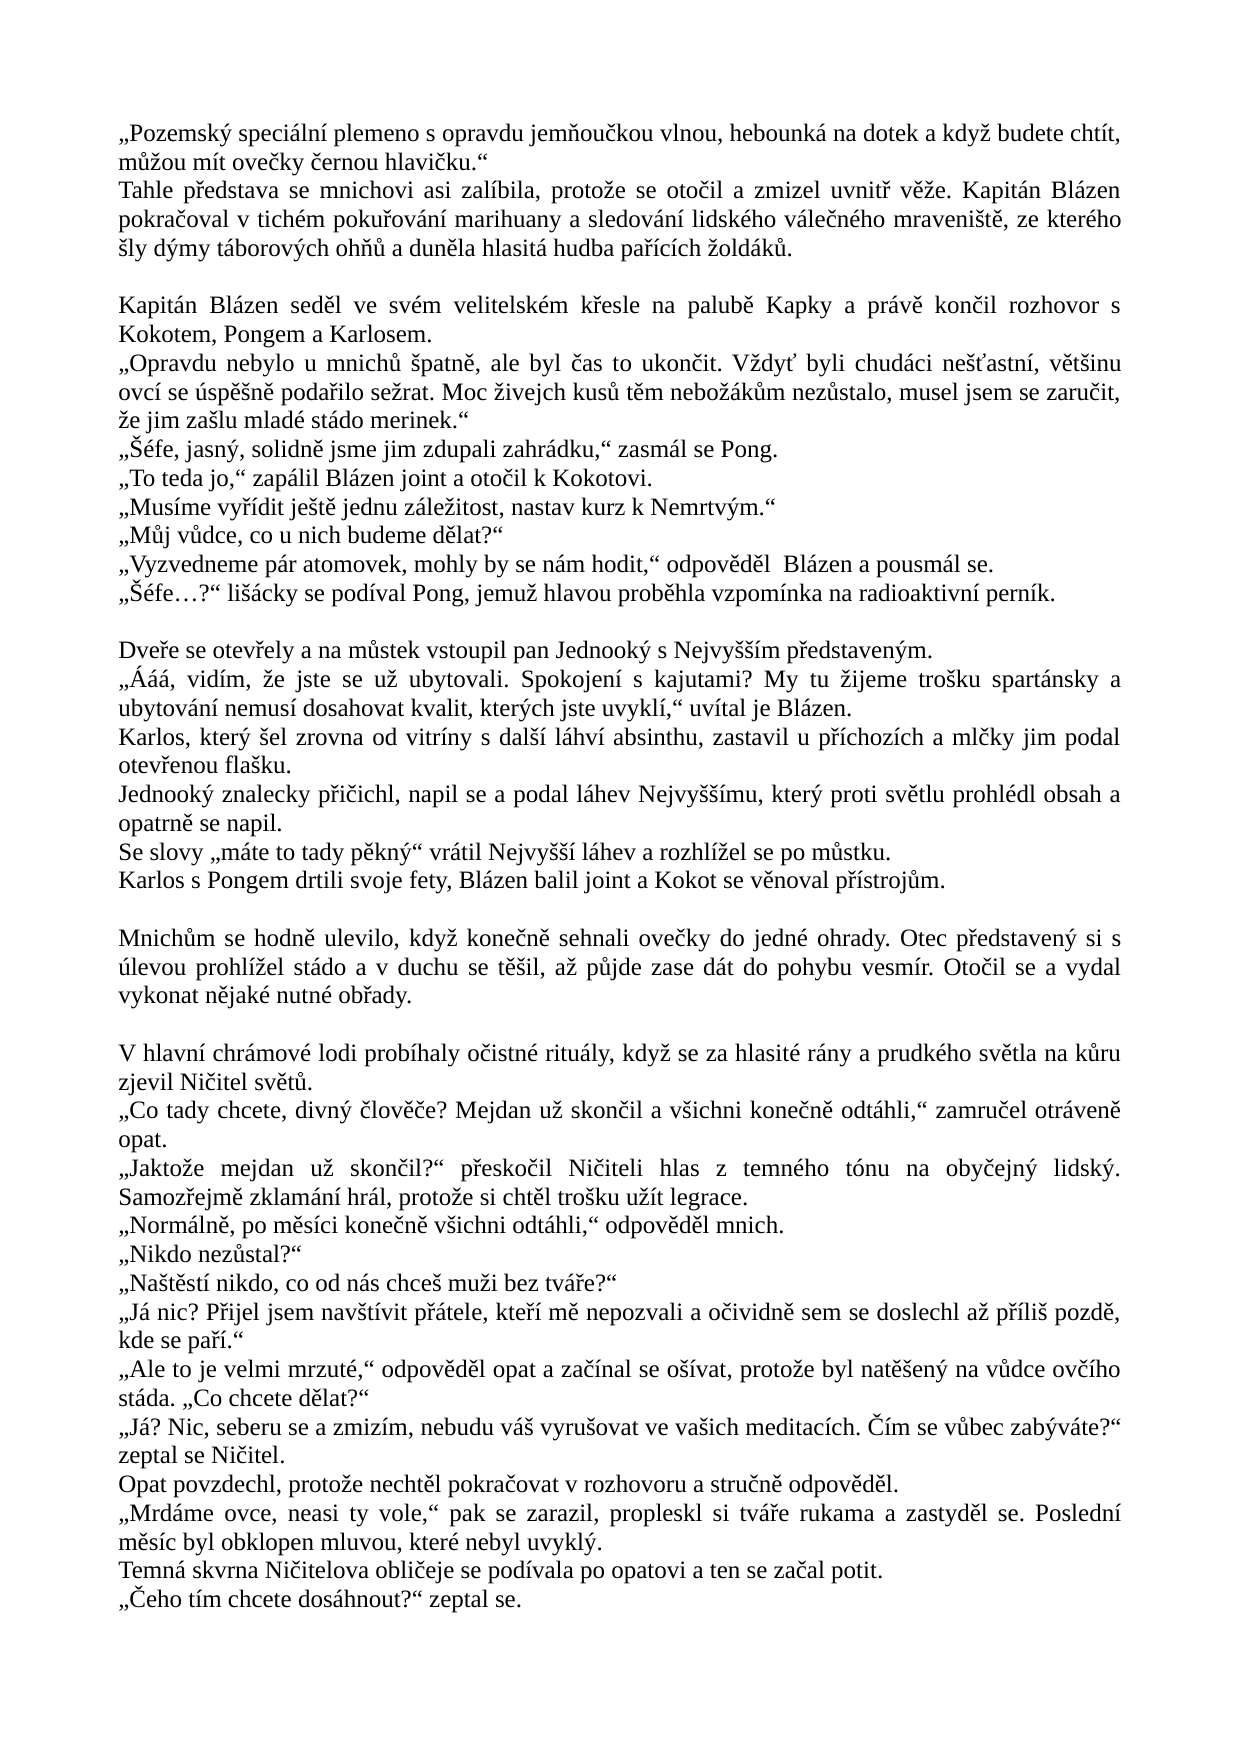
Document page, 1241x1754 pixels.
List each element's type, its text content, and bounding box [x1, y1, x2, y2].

text „Ááá, vidím, že jste se už ubytovali. Spokojení s kajutami? My tu žijeme trošku spartánsky a ubytování nemusí dosahovat kvalit, kterých jste uvyklí,“ uvítal je Blázen. [118, 664, 1122, 722]
text Karlos, který šel zrovna od vitríny s další láhví absinthu, zastavil u příchozích a mlčky jim podal otevřenou flašku. [118, 722, 1122, 779]
text „Vyzvedneme pár atomovek, mohly by se nám hodit,“ odpověděl Blázen a pousmál se. [118, 549, 1122, 578]
text „Nikdo nezůstal?“ [118, 1239, 1122, 1268]
text „Čeho tím chcete dosáhnout?“ zeptal se. [118, 1584, 1122, 1613]
text Temná skvrna Ničitelova obličeje se podívala po opatovi a ten se začal potit. [118, 1556, 1122, 1584]
text „Šéfe…?“ lišácky se podíval Pong, jemuž hlavou proběhla vzpomínka na radioaktivní perník. [118, 578, 1122, 607]
text „Mrdáme ovce, neasi ty vole,“ pak se zarazil, propleskl si tváře rukama a zastyděl se. Poslední měsíc byl obklopen mluvou, které nebyl uvyklý. [118, 1498, 1122, 1556]
text Tahle představa se mnichovi asi zalíbila, protože se otočil a zmizel uvnitř věže. Kapitán Blázen pokračoval v tichém pokuřování marihuany a sledování lidského válečného mraveniště, ze kterého šly dýmy táborových ohňů a duněla hlasitá hudba pařících žoldáků. [118, 176, 1122, 262]
text Kapitán Blázen seděl ve svém velitelském křesle na palubě Kapky a právě končil rozhovor s Kokotem, Pongem a Karlosem. [118, 291, 1122, 348]
text „Normálně, po měsíci konečně všichni odtáhli,“ odpověděl mnich. [118, 1211, 1122, 1239]
text „Co tady chcete, divný člověče? Mejdan už skončil a všichni konečně odtáhli,“ zamručel otráveně opat. [118, 1096, 1122, 1153]
text Mnichům se hodně ulevilo, když konečně sehnali ovečky do jedné ohrady. Otec představený si s úlevou prohlížel stádo a v duchu se těšil, až půjde zase dát do pohybu vesmír. Otočil se a vydal vykonat nějaké nutné obřady. [118, 923, 1122, 1009]
text Se slovy „máte to tady pěkný“ vrátil Nejvyšší láhev a rozhlížel se po můstku. [118, 837, 1122, 866]
text „Ale to je velmi mrzuté,“ odpověděl opat a začínal se ošívat, protože byl natěšený na vůdce ovčího stáda. „Co chcete dělat?“ [118, 1354, 1122, 1412]
text Dveře se otevřely a na můstek vstoupil pan Jednooký s Nejvyšším představeným. [118, 636, 1122, 664]
text Karlos s Pongem drtili svoje fety, Blázen balil joint a Kokot se věnoval přístrojům. [118, 866, 1122, 894]
text „To teda jo,“ zapálil Blázen joint a otočil k Kokotovi. [118, 463, 1122, 492]
text Opat povzdechl, protože nechtěl pokračovat v rozhovoru a stručně odpověděl. [118, 1469, 1122, 1498]
text „Pozemský speciální plemeno s opravdu jemňoučkou vlnou, hebounká na dotek a když budete chtít, můžou mít ovečky černou hlavičku.“ [118, 118, 1122, 176]
text V hlavní chrámové lodi probíhaly očistné rituály, když se za hlasité rány a prudkého světla na kůru zjevil Ničitel světů. [118, 1038, 1122, 1096]
text „Jaktože mejdan už skončil?“ přeskočil Ničiteli hlas z temného tónu na obyčejný lidský. Samozřejmě zklamání hrál, protože si chtěl trošku užít legrace. [118, 1153, 1122, 1211]
text „Musíme vyřídit ještě jednu záležitost, nastav kurz k Nemrtvým.“ [118, 492, 1122, 521]
text „Já? Nic, seberu se a zmizím, nebudu váš vyrušovat ve vašich meditacích. Čím se vůbec zabýváte?“ zeptal se Ničitel. [118, 1412, 1122, 1469]
text Jednooký znalecky přičichl, napil se a podal láhev Nejvyššímu, který proti světlu prohlédl obsah a opatrně se napil. [118, 779, 1122, 837]
text „Naštěstí nikdo, co od nás chceš muži bez tváře?“ [118, 1268, 1122, 1297]
text „Šéfe, jasný, solidně jsme jim zdupali zahrádku,“ zasmál se Pong. [118, 434, 1122, 463]
text „Můj vůdce, co u nich budeme dělat?“ [118, 521, 1122, 549]
text „Já nic? Přijel jsem navštívit přátele, kteří mě nepozvali a očividně sem se doslechl až příliš pozdě, kde se paří.“ [118, 1297, 1122, 1354]
text „Opravdu nebylo u mnichů špatně, ale byl čas to ukončit. Vždyť byli chudáci nešťastní, většinu ovcí se úspěšně podařilo sežrat. Moc živejch kusů těm nebožákům nezůstalo, musel jsem se zaručit, že jim zašlu mladé stádo merinek.“ [118, 348, 1122, 434]
